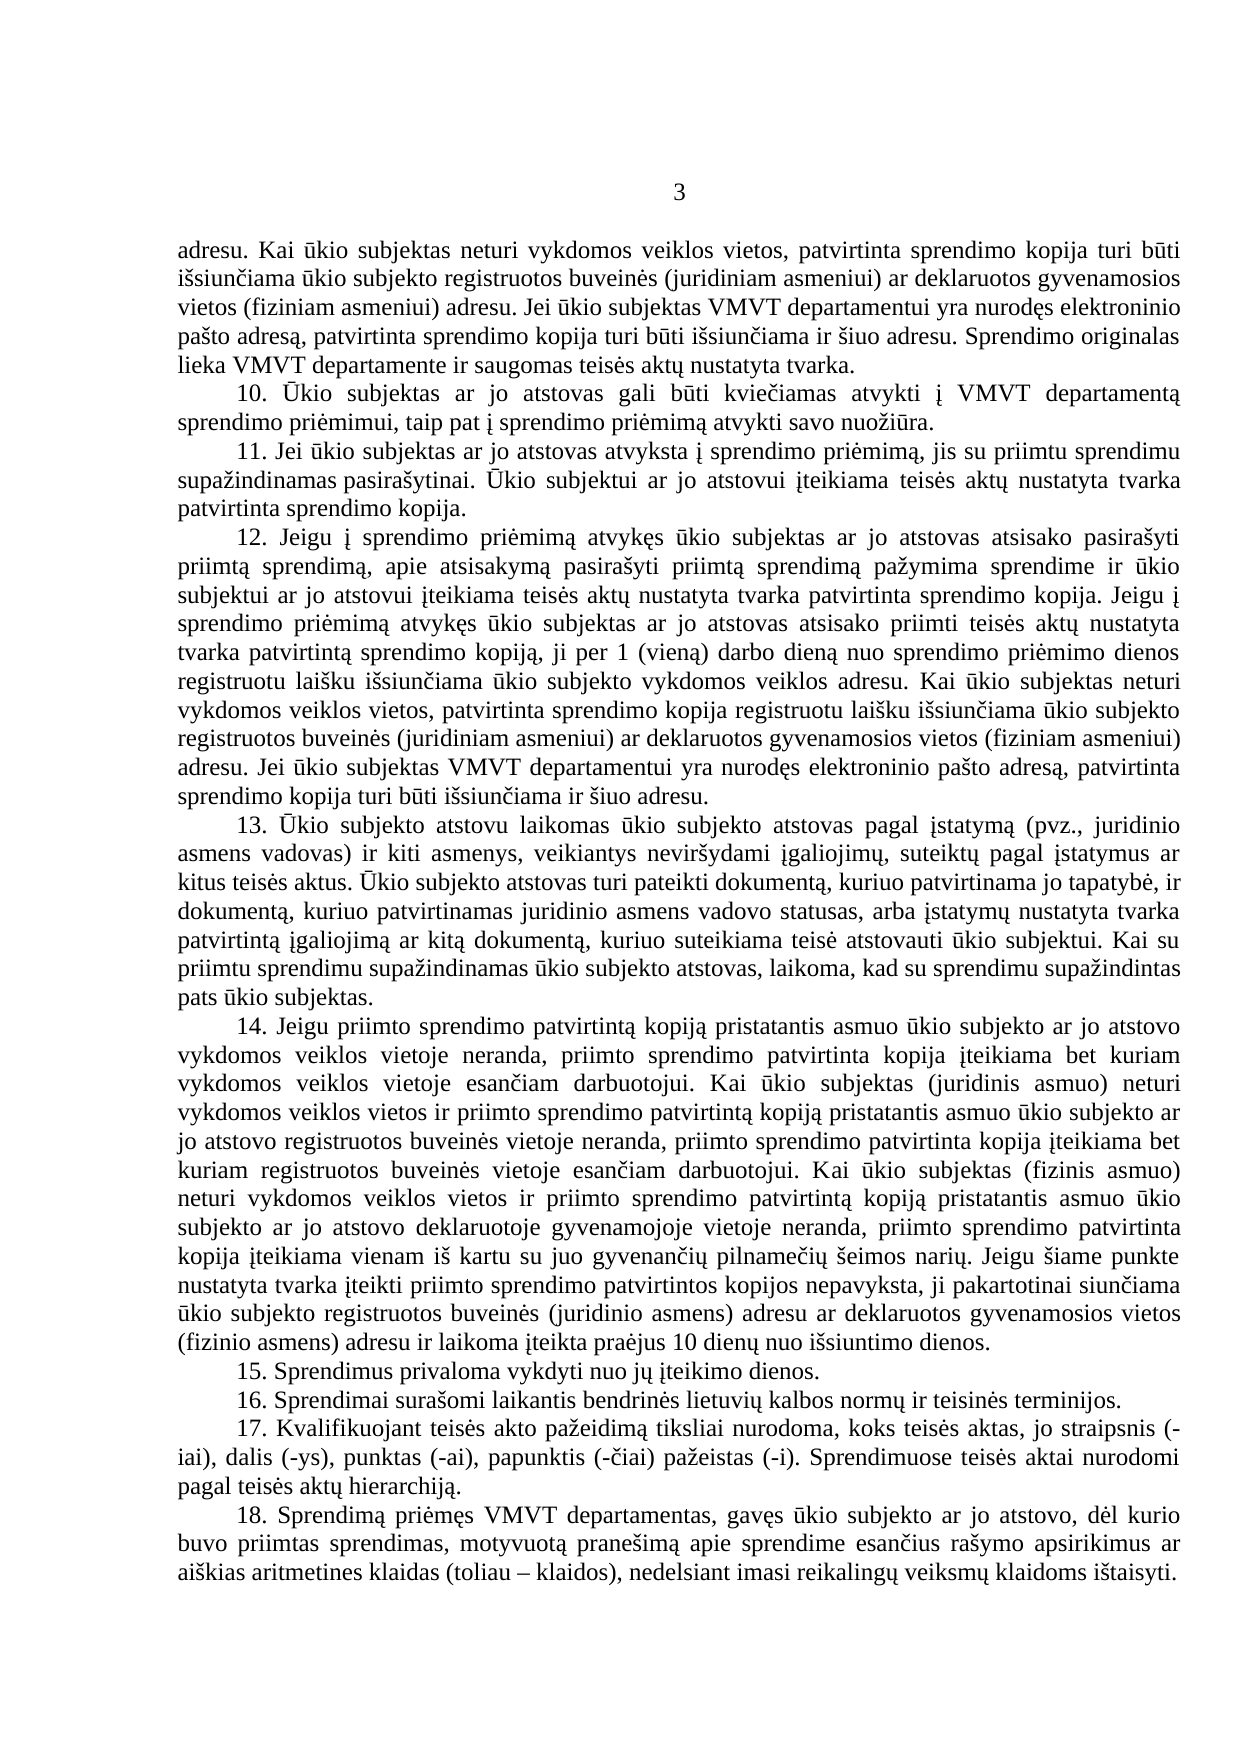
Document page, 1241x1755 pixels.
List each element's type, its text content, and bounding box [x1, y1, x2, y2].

text 12. Jeigu į sprendimo priėmimą atvykęs ūkio subjektas ar jo atstovas atsisako pasirašyti priimtą sprendimą, apie atsisakymą pasirašyti priimtą sprendimą pažymima sprendime ir ūkio subjektui ar jo atstovui įteikiama teisės aktų nustatyta tvarka patvirtinta sprendimo kopija. Jeigu į sprendimo priėmimą atvykęs ūkio subjektas ar jo atstovas atsisako priimti teisės aktų nustatyta tvarka patvirtintą sprendimo kopiją, ji per 1 (vieną) darbo dieną nuo sprendimo priėmimo dienos registruotu laišku išsiunčiama ūkio subjekto vykdomos veiklos adresu. Kai ūkio subjektas neturi vykdomos veiklos vietos, patvirtinta sprendimo kopija registruotu laišku išsiunčiama ūkio subjekto registruotos buveinės (juridiniam asmeniui) ar deklaruotos gyvenamosios vietos (fiziniam asmeniui) adresu. Jei ūkio subjektas VMVT departamentui yra nurodęs elektroninio pašto adresą, patvirtinta sprendimo kopija turi būti išsiunčiama ir šiuo adresu. [177, 522, 1181, 810]
text 15. Sprendimus privaloma vykdyti nuo jų įteikimo dienos. [177, 1356, 1181, 1385]
text adresu. Kai ūkio subjektas neturi vykdomos veiklos vietos, patvirtinta sprendimo kopija turi būti išsiunčiama ūkio subjekto registruotos buveinės (juridiniam asmeniui) ar deklaruotos gyvenamosios vietos (fiziniam asmeniui) adresu. Jei ūkio subjektas VMVT departamentui yra nurodęs elektroninio pašto adresą, patvirtinta sprendimo kopija turi būti išsiunčiama ir šiuo adresu. Sprendimo originalas lieka VMVT departamente ir saugomas teisės aktų nustatyta tvarka. [177, 235, 1181, 378]
text 14. Jeigu priimto sprendimo patvirtintą kopiją pristatantis asmuo ūkio subjekto ar jo atstovo vykdomos veiklos vietoje neranda, priimto sprendimo patvirtinta kopija įteikiama bet kuriam vykdomos veiklos vietoje esančiam darbuotojui. Kai ūkio subjektas (juridinis asmuo) neturi vykdomos veiklos vietos ir priimto sprendimo patvirtintą kopiją pristatantis asmuo ūkio subjekto ar jo atstovo registruotos buveinės vietoje neranda, priimto sprendimo patvirtinta kopija įteikiama bet kuriam registruotos buveinės vietoje esančiam darbuotojui. Kai ūkio subjektas (fizinis asmuo) neturi vykdomos veiklos vietos ir priimto sprendimo patvirtintą kopiją pristatantis asmuo ūkio subjekto ar jo atstovo deklaruotoje gyvenamojoje vietoje neranda, priimto sprendimo patvirtinta kopija įteikiama vienam iš kartu su juo gyvenančių pilnamečių šeimos narių. Jeigu šiame punkte nustatyta tvarka įteikti priimto sprendimo patvirtintos kopijos nepavyksta, ji pakartotinai siunčiama ūkio subjekto registruotos buveinės (juridinio asmens) adresu ar deklaruotos gyvenamosios vietos (fizinio asmens) adresu ir laikoma įteikta praėjus 10 dienų nuo išsiuntimo dienos. [177, 1011, 1181, 1356]
text 17. Kvalifikuojant teisės akto pažeidimą tiksliai nurodoma, koks teisės aktas, jo straipsnis (-iai), dalis (-ys), punktas (-ai), papunktis (-čiai) pažeistas (-i). Sprendimuose teisės aktai nurodomi pagal teisės aktų hierarchiją. [177, 1413, 1181, 1500]
text 10. Ūkio subjektas ar jo atstovas gali būti kviečiamas atvykti į VMVT departamentą sprendimo priėmimui, taip pat į sprendimo priėmimą atvykti savo nuožiūra. [177, 378, 1181, 436]
text 13. Ūkio subjekto atstovu laikomas ūkio subjekto atstovas pagal įstatymą (pvz., juridinio asmens vadovas) ir kiti asmenys, veikiantys neviršydami įgaliojimų, suteiktų pagal įstatymus ar kitus teisės aktus. Ūkio subjekto atstovas turi pateikti dokumentą, kuriuo patvirtinama jo tapatybė, ir dokumentą, kuriuo patvirtinamas juridinio asmens vadovo statusas, arba įstatymų nustatyta tvarka patvirtintą įgaliojimą ar kitą dokumentą, kuriuo suteikiama teisė atstovauti ūkio subjektui. Kai su priimtu sprendimu supažindinamas ūkio subjekto atstovas, laikoma, kad su sprendimu supažindintas pats ūkio subjektas. [177, 810, 1181, 1011]
text 11. Jei ūkio subjektas ar jo atstovas atvyksta į sprendimo priėmimą, jis su priimtu sprendimu supažindinamas pasirašytinai. Ūkio subjektui ar jo atstovui įteikiama teisės aktų nustatyta tvarka patvirtinta sprendimo kopija. [177, 436, 1181, 522]
text 16. Sprendimai surašomi laikantis bendrinės lietuvių kalbos normų ir teisinės terminijos. [177, 1385, 1181, 1413]
text 18. Sprendimą priėmęs VMVT departamentas, gavęs ūkio subjekto ar jo atstovo, dėl kurio buvo priimtas sprendimas, motyvuotą pranešimą apie sprendime esančius rašymo apsirikimus ar aiškias aritmetines klaidas (toliau – klaidos), nedelsiant imasi reikalingų veiksmų klaidoms ištaisyti. [177, 1500, 1181, 1586]
